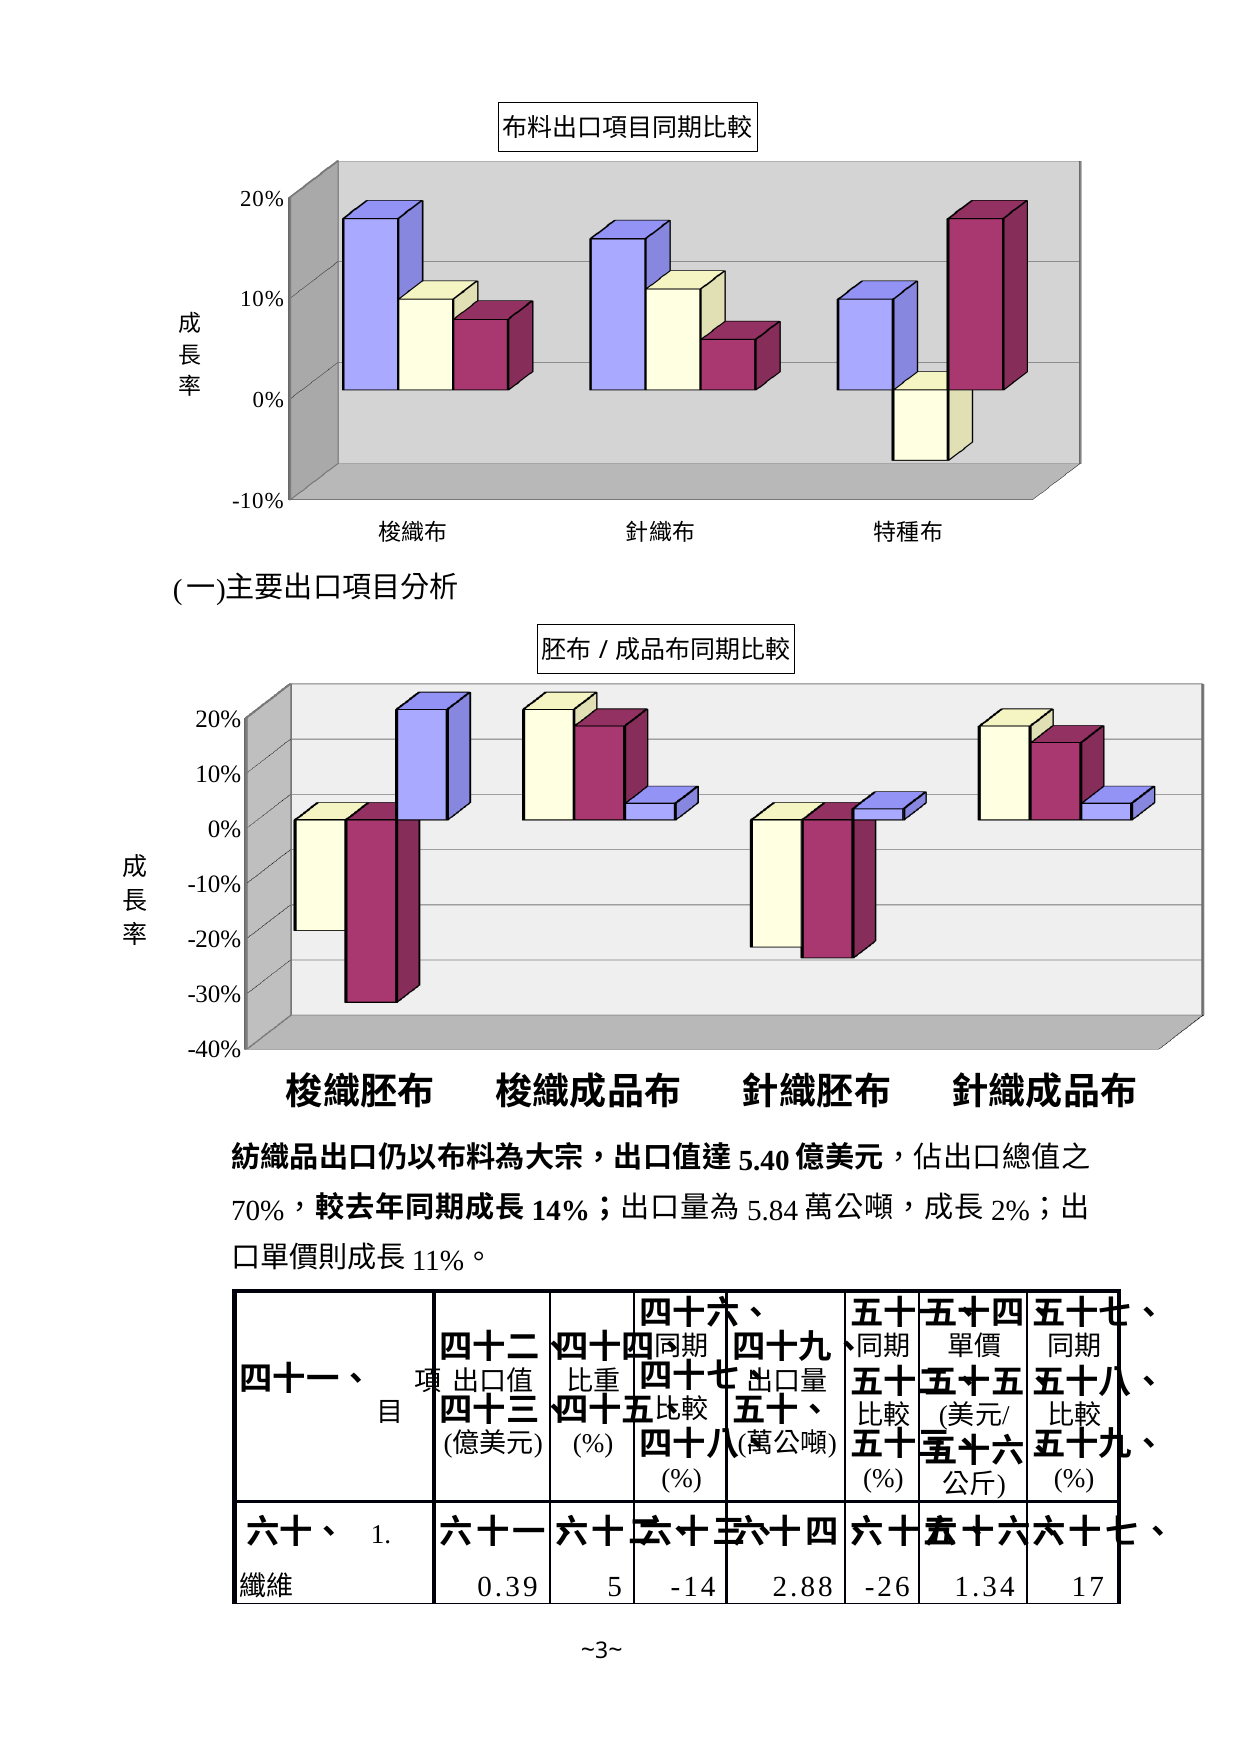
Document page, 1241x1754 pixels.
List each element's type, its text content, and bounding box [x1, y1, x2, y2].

table_header 出口量 (萬公噸) [728, 1293, 844, 1499]
table_header 同期 比較 (%) [846, 1293, 918, 1499]
table_cell 17 [1028, 1503, 1117, 1603]
table_cell -26 [846, 1503, 918, 1603]
table_cell 1.34 [920, 1503, 1026, 1603]
table_header 單價 (美元/ 公斤) [920, 1293, 1026, 1499]
table_header 項 目 [237, 1293, 432, 1499]
table_cell 0.39 [436, 1503, 549, 1603]
table_header 出口值 (億美元) [436, 1293, 549, 1499]
table_header 同期 比較 (%) [635, 1293, 725, 1499]
text 紡織品出口仍以布料為大宗，出口值達5.40億美元，佔出口總值之70%，較去年同期成長14%；出口量為5.84萬公噸，成長2%；出口單價則成長11%。 [231, 606, 1090, 1276]
table_cell 5 [551, 1503, 633, 1603]
text (一)主要出口項目分析 [173, 85, 1093, 606]
table_header 同期 比較 (%) [1028, 1293, 1117, 1499]
table_cell 1.纖維 [237, 1503, 432, 1603]
table_cell -14 [635, 1503, 725, 1603]
table_cell 2.88 [728, 1503, 844, 1603]
table_header 比重 (%) [551, 1293, 633, 1499]
